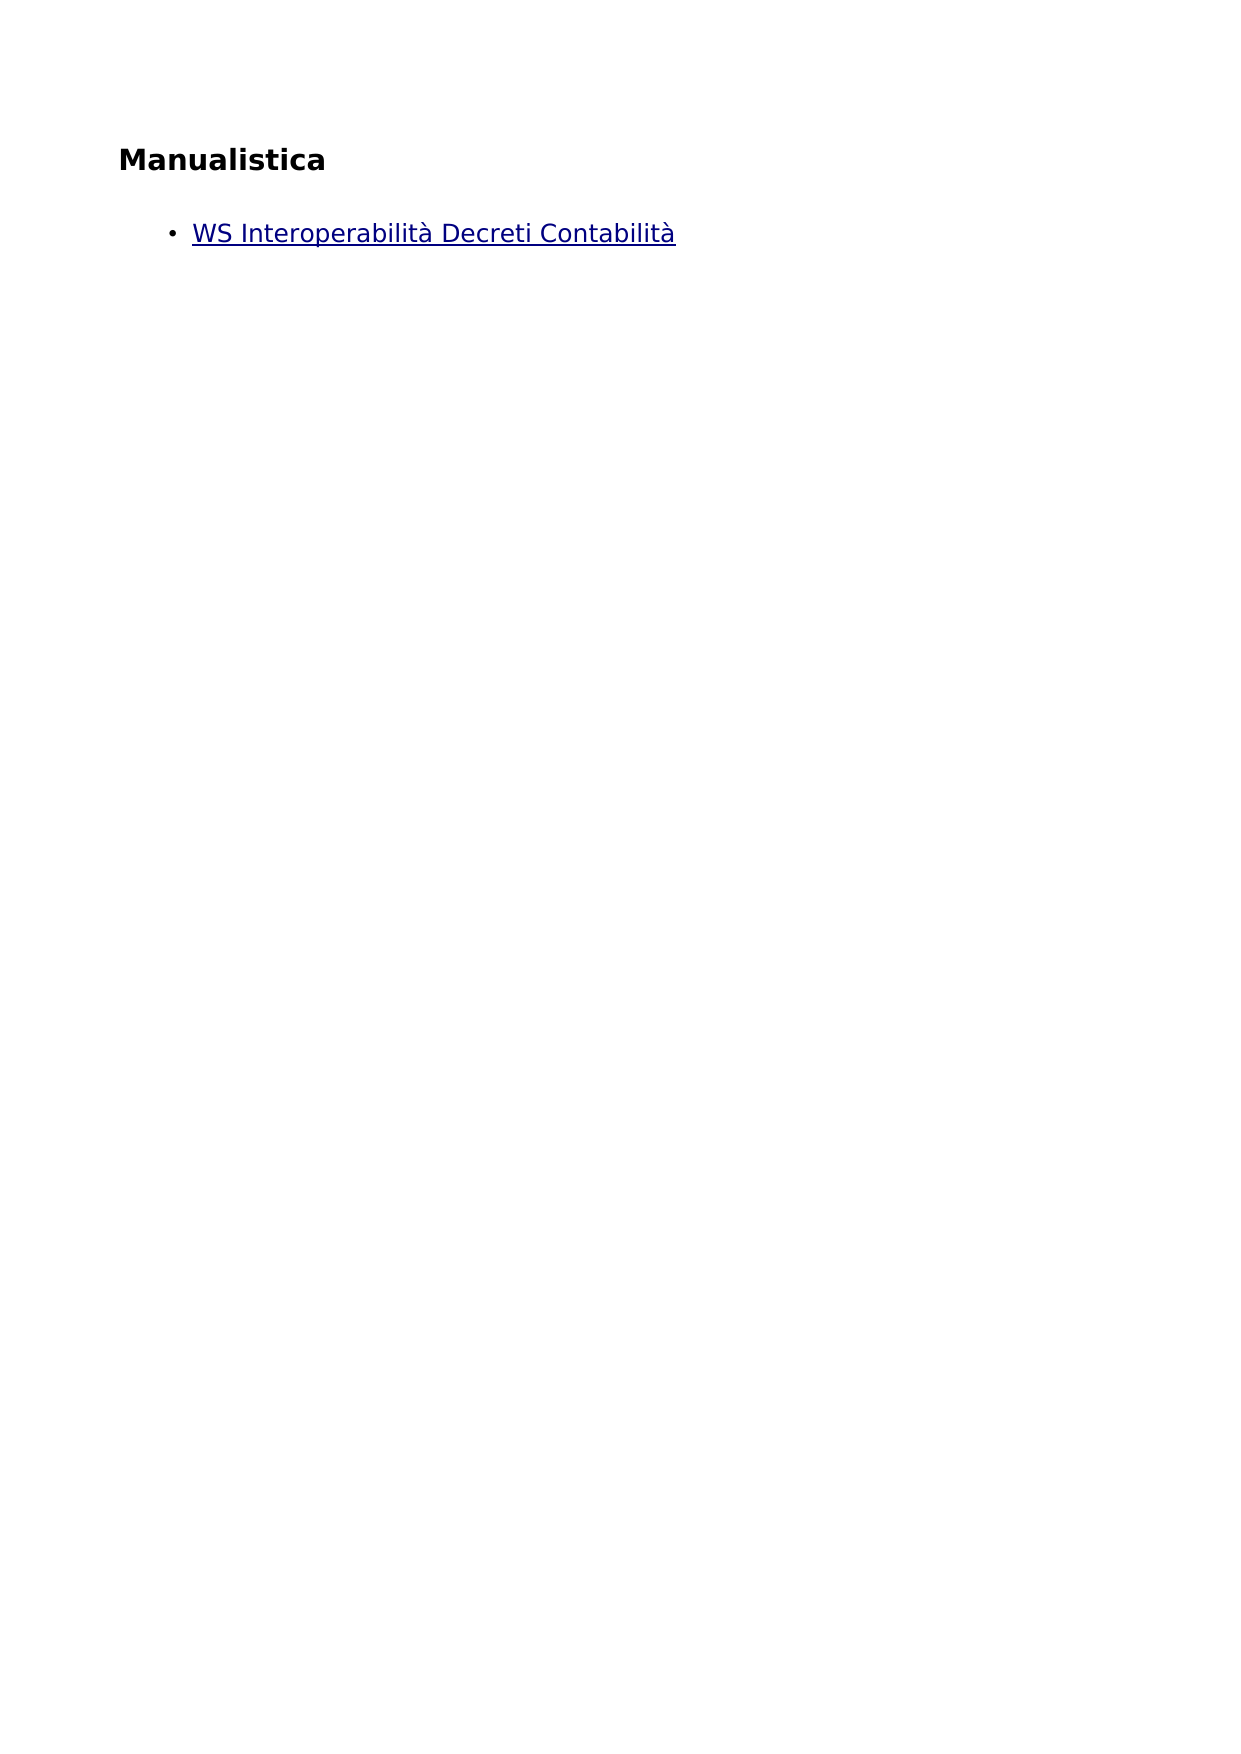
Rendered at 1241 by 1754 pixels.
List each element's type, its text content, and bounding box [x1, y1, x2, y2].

list WS Interoperabilità Decreti Contabilità [177, 219, 1122, 248]
subtitle Manualistica [118, 143, 1122, 177]
